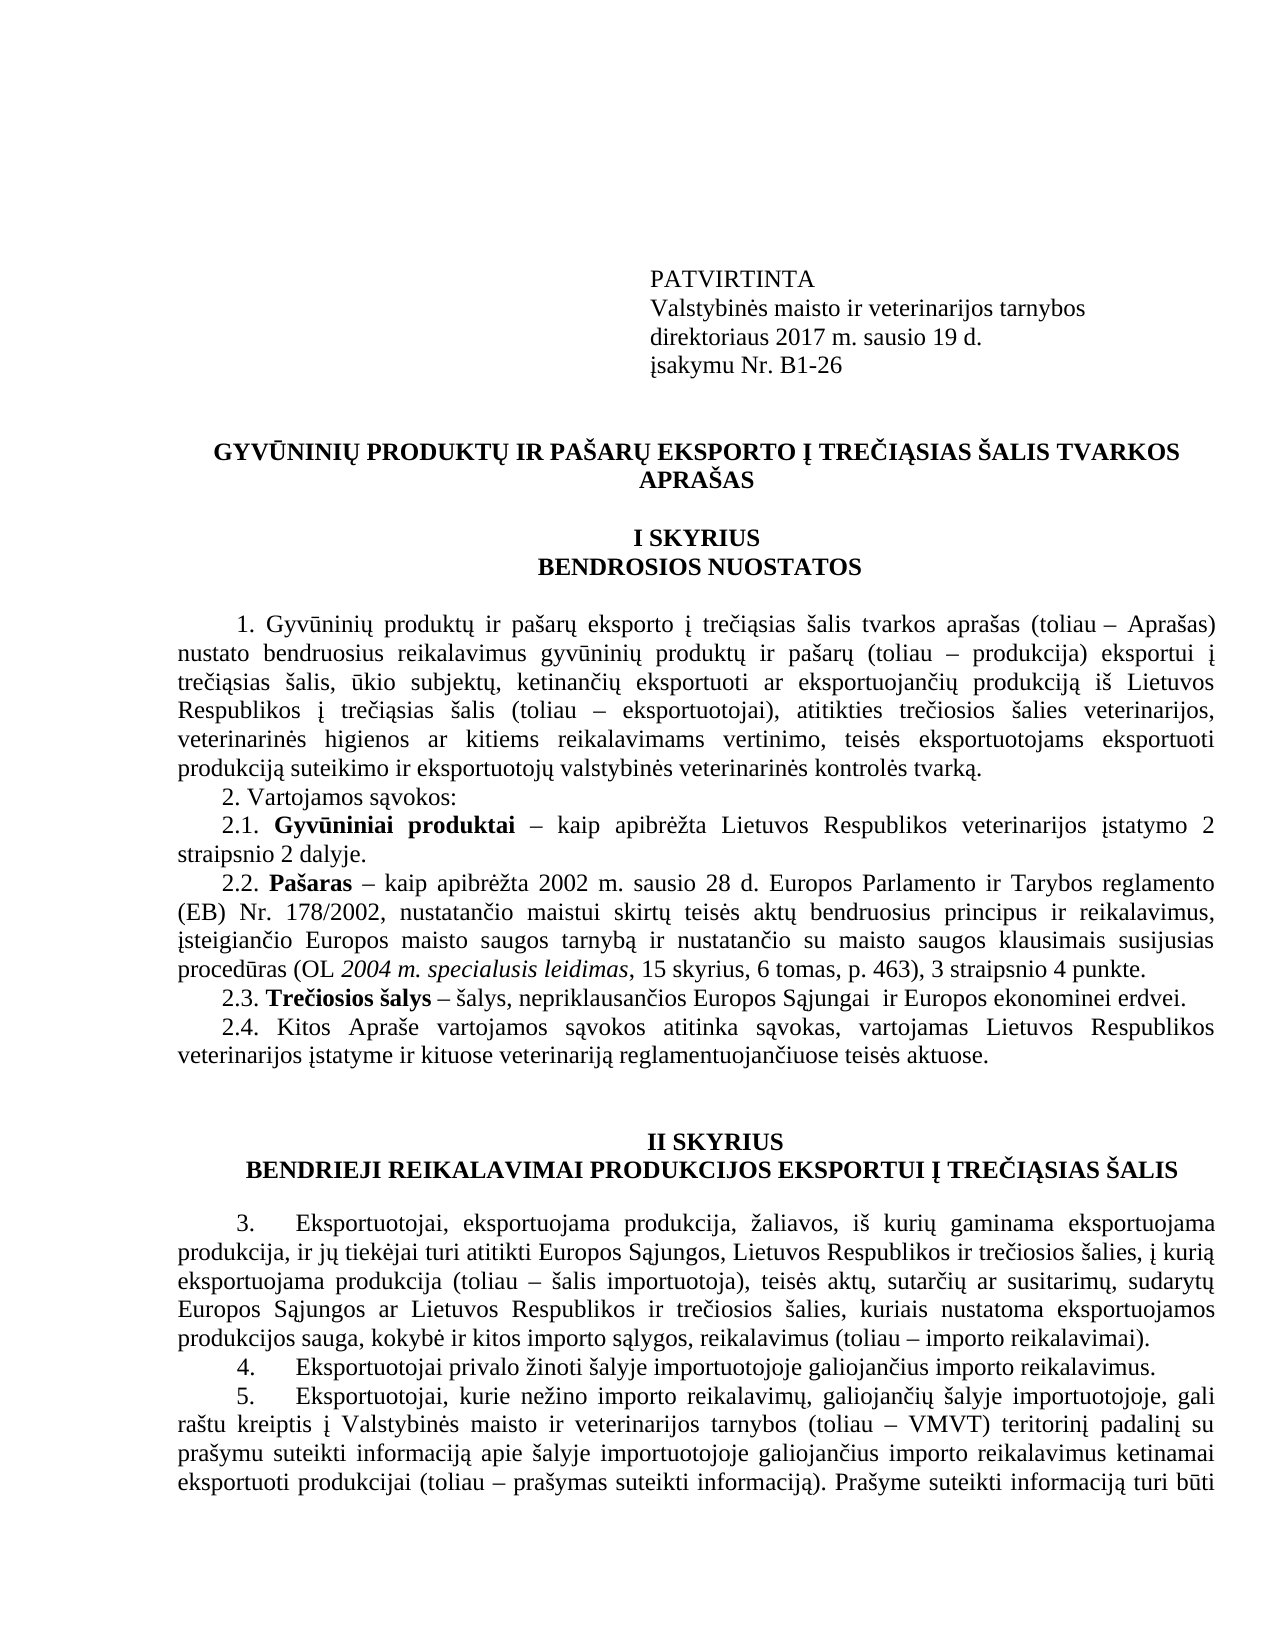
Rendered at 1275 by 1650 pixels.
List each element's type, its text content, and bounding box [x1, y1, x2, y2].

text 5. Eksportuotojai, kurie nežino importo reikalavimų, galiojančių šalyje importuotojoje, gali raštu kreiptis į Valstybinės maisto ir veterinarijos tarnybos (toliau – VMVT) teritorinį padalinį su prašymu suteikti informaciją apie šalyje importuotojoje galiojančius importo reikalavimus ketinamai eksportuoti produkcijai (toliau – prašymas suteikti informaciją). Prašyme suteikti informaciją turi būti [177, 1381, 1216, 1496]
text gyvūninių produktų ir pašarų eksporto į TREČIĄSIAS ŠALIS tvarkos aprašas [177, 437, 1216, 494]
text 2.4. Kitos Apraše vartojamos sąvokos atitinka sąvokas, vartojamas Lietuvos Respublikos veterinarijos įstatyme ir kituose veterinariją reglamentuojančiuose teisės aktuose. [177, 1012, 1216, 1069]
text II SKYRIUS [177, 1127, 1216, 1155]
text 2. Vartojamos sąvokos: [177, 782, 1216, 810]
text I SKYRIUS [177, 523, 1216, 552]
text BENDRIEJI REIKALAVIMAI PRODUKCIJOS EKSPORTUI Į TREČIĄSIAS ŠALIS [177, 1155, 1216, 1184]
text BENDROSIOS NUOSTATOS [177, 552, 1216, 580]
text 4. Eksportuotojai privalo žinoti šalyje importuotojoje galiojančius importo reikalavimus. [177, 1352, 1216, 1381]
text 2.1. Gyvūniniai produktai – kaip apibrėžta Lietuvos Respublikos veterinarijos įstatymo 2 straipsnio 2 dalyje. [177, 810, 1216, 868]
text Valstybinės maisto ir veterinarijos tarnybos [650, 293, 1216, 322]
text 3. Eksportuotojai, eksportuojama produkcija, žaliavos, iš kurių gaminama eksportuojama produkcija, ir jų tiekėjai turi atitikti Europos Sąjungos, Lietuvos Respublikos ir trečiosios šalies, į kurią eksportuojama produkcija (toliau – šalis importuotoja), teisės aktų, sutarčių ar susitarimų, sudarytų Europos Sąjungos ar Lietuvos Respublikos ir trečiosios šalies, kuriais nustatoma eksportuojamos produkcijos sauga, kokybė ir kitos importo sąlygos, reikalavimus (toliau – importo reikalavimai). [177, 1208, 1216, 1352]
text įsakymu Nr. B1-26 [650, 350, 1216, 379]
text direktoriaus 2017 m. sausio 19 d. [650, 322, 1216, 350]
text 1. Gyvūninių produktų ir pašarų eksporto į trečiąsias šalis tvarkos aprašas (toliau – Aprašas) nustato bendruosius reikalavimus gyvūninių produktų ir pašarų (toliau – produkcija) eksportui į trečiąsias šalis, ūkio subjektų, ketinančių eksportuoti ar eksportuojančių produkciją iš Lietuvos Respublikos į trečiąsias šalis (toliau – eksportuotojai), atitikties trečiosios šalies veterinarijos, veterinarinės higienos ar kitiems reikalavimams vertinimo, teisės eksportuotojams eksportuoti produkciją suteikimo ir eksportuotojų valstybinės veterinarinės kontrolės tvarką. [177, 609, 1216, 782]
text 2.2. Pašaras – kaip apibrėžta 2002 m. sausio 28 d. Europos Parlamento ir Tarybos reglamento (EB) Nr. 178/2002, nustatančio maistui skirtų teisės aktų bendruosius principus ir reikalavimus, įsteigiančio Europos maisto saugos tarnybą ir nustatančio su maisto saugos klausimais susijusias procedūras (OL 2004 m. specialusis leidimas, 15 skyrius, 6 tomas, p. 463), 3 straipsnio 4 punkte. [177, 868, 1216, 983]
text PATVIRTINTA [650, 264, 1216, 293]
text 2.3. Trečiosios šalys – šalys, nepriklausančios Europos Sąjungai ir Europos ekonominei erdvei. [177, 983, 1216, 1012]
